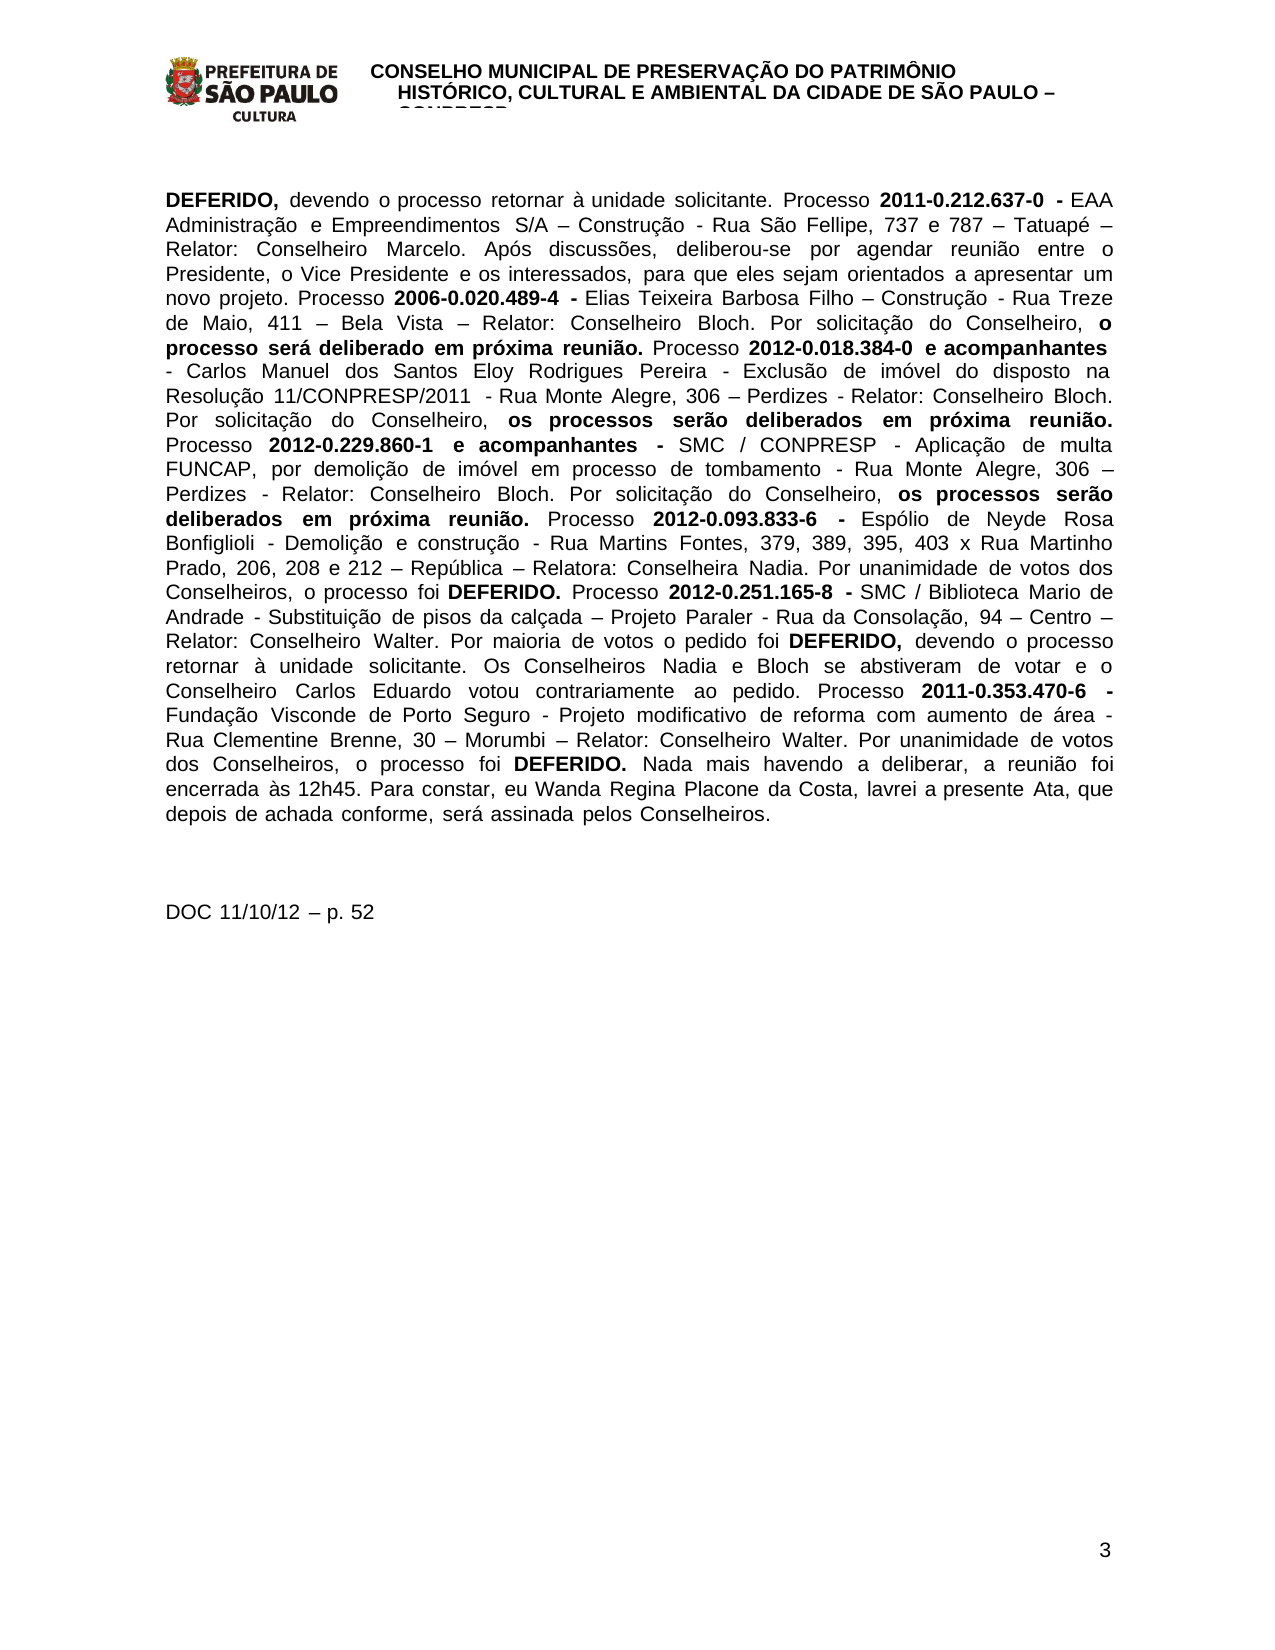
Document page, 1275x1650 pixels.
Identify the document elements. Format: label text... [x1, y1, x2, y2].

text - Carlos Manuel dos Santos Eloy Rodrigues Pereira - Exclusão de imóvel do disposto na [165, 360, 1113, 383]
text DOC 11/10/12 – p. 52 [165, 899, 378, 923]
text DEFERIDO, devendo o processo retornar à unidade solicitante. Processo 2011-0.212.637-0 - EAA Administração e Empreendimentos S/A – Construção - Rua São Fellipe, 737 e 787 – Tatuapé – Relator: Conselheiro Marcelo. Após discussões, deliberou-se por agendar reunião entre o Presidente, o Vice Presidente e os interessados, para que eles sejam orientados a apresentar um novo projeto. Processo 2006-0.020.489-4 - Elias Teixeira Barbosa Filho – Construção - Rua Treze de Maio, 411 – Bela Vista – Relator: Conselheiro Bloch. Por solicitação do Conselheiro, o processo será deliberado em próxima reunião. Processo 2012-0.018.384-0 e acompanhantes [165, 188, 1114, 359]
text Resolução 11/CONPRESP/2011 - Rua Monte Alegre, 306 – Perdizes - Relator: Conselheiro Bloch. Por solicitação do Conselheiro, os processos serão deliberados em próxima reunião. Processo 2012-0.229.860-1 e acompanhantes - SMC / CONPRESP - Aplicação de multa FUNCAP, por demolição de imóvel em processo de tombamento - Rua Monte Alegre, 306 – Perdizes - Relator: Conselheiro Bloch. Por solicitação do Conselheiro, os processos serão deliberados em próxima reunião. Processo 2012-0.093.833-6 - Espólio de Neyde Rosa Bonfiglioli - Demolição e construção - Rua Martins Fontes, 379, 389, 395, 403 x Rua Martinho Prado, 206, 208 e 212 – República – Relatora: Conselheira Nadia. Por unanimidade de votos dos Conselheiros, o processo foi DEFERIDO. Processo 2012-0.251.165-8 - SMC / Biblioteca Mario de Andrade - Substituição de pisos da calçada – Projeto Paraler - Rua da Consolação, 94 – Centro – Relator: Conselheiro Walter. Por maioria de votos o pedido foi DEFERIDO, devendo o processo retornar à unidade solicitante. Os Conselheiros Nadia e Bloch se abstiveram de votar e o Conselheiro Carlos Eduardo votou contrariamente ao pedido. Processo 2011-0.353.470-6 - Fundação Visconde de Porto Seguro - Projeto modificativo de reforma com aumento de área - Rua Clementine Brenne, 30 – Morumbi – Relator: Conselheiro Walter. Por unanimidade de votos dos Conselheiros, o processo foi DEFERIDO. Nada mais havendo a deliberar, a reunião foi encerrada às 12h45. Para constar, eu Wanda Regina Placone da Costa, lavrei a presente Ata, que depois de achada conforme, será assinada pelos Conselheiros. [165, 383, 1114, 825]
